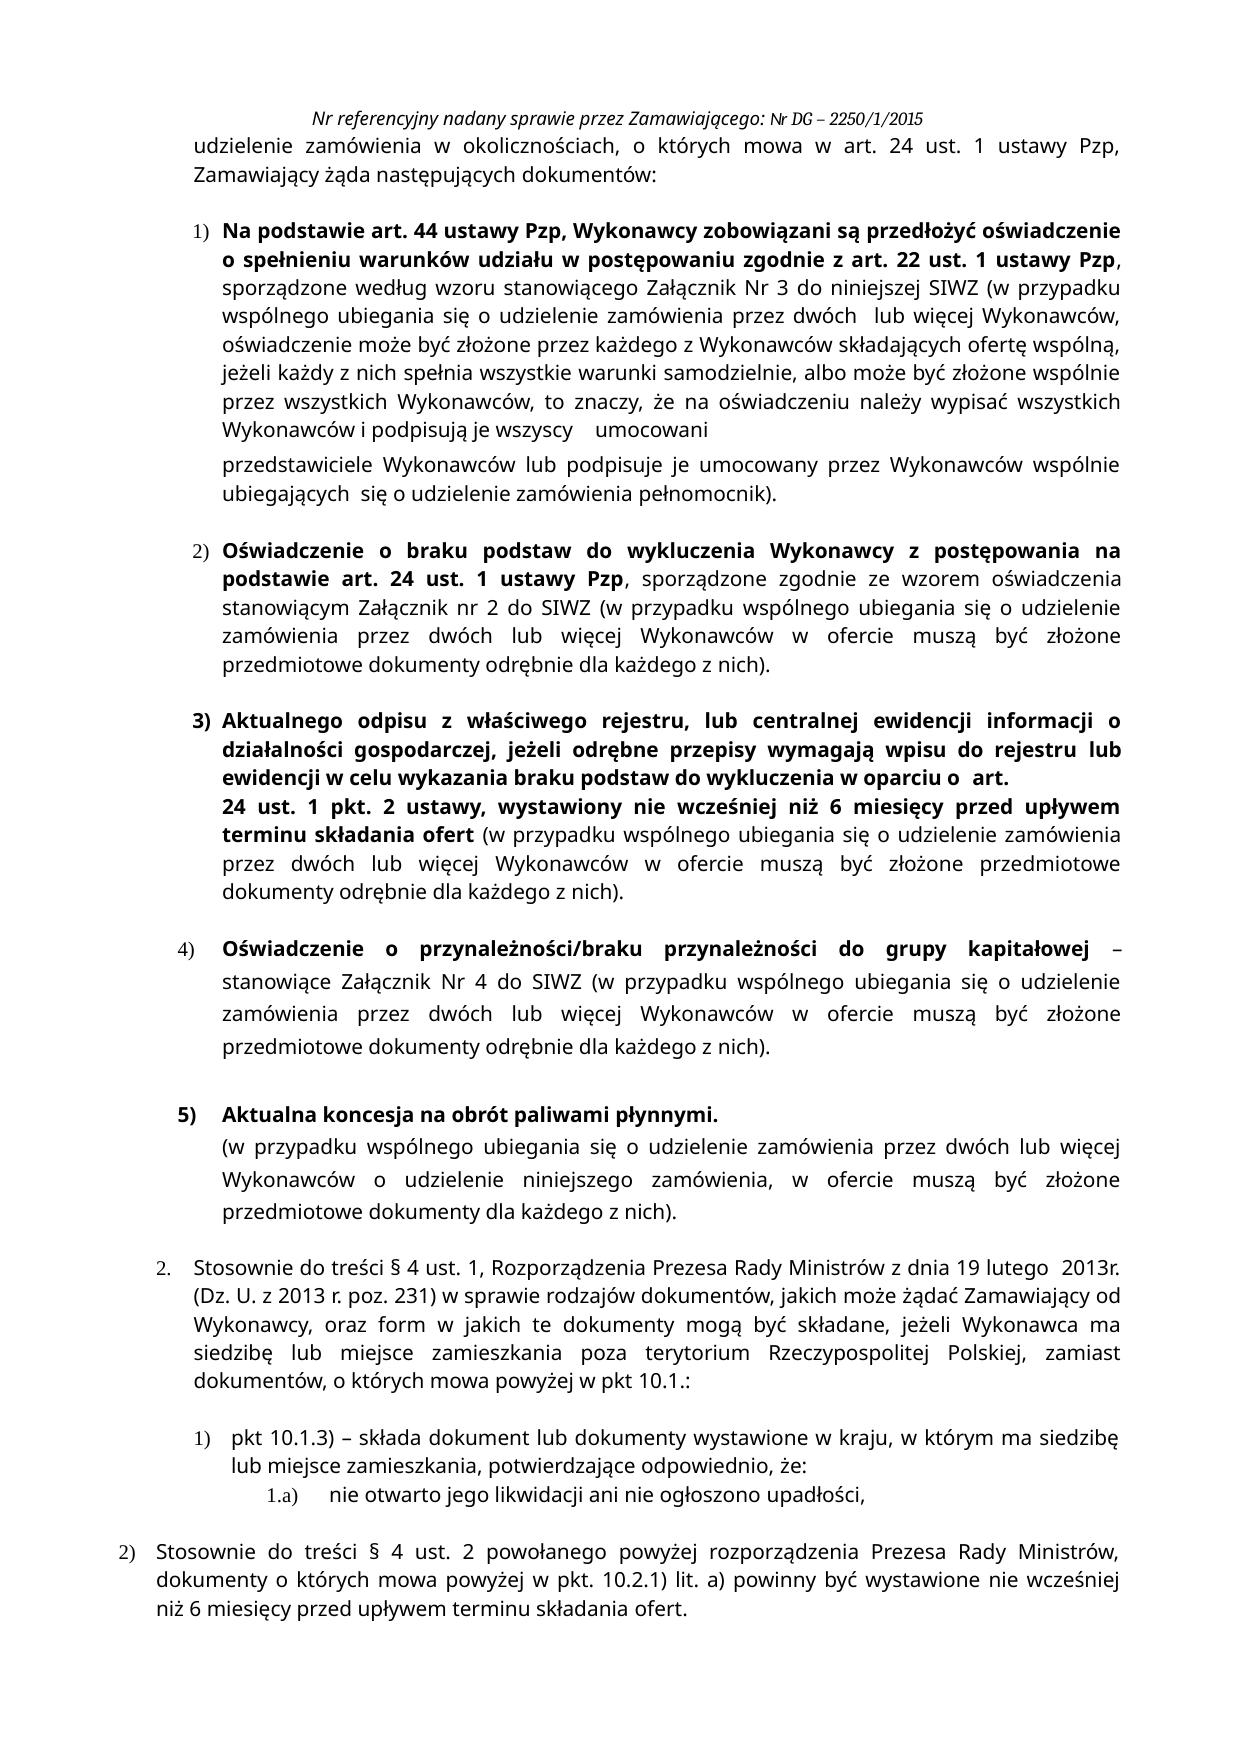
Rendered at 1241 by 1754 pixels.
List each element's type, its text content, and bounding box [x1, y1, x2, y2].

list pkt 10.1.3) – składa dokument lub dokumenty wystawione w kraju, w którym ma siedzibę lub miejsce zamieszkania, potwierdzające odpowiednio, że: [193, 1423, 1121, 1480]
text przedstawiciele Wykonawców lub podpisuje je umocowany przez Wykonawców wspólnie ubiegających się o udzielenie zamówienia pełnomocnik). [222, 451, 1121, 507]
list Na podstawie art. 44 ustawy Pzp, Wykonawcy zobowiązani są przedłożyć oświadczenie o spełnieniu warunków udziału w postępowaniu zgodnie z art. 22 ust. 1 ustawy Pzp, sporządzone według wzoru stanowiącego Załącznik Nr 3 do niniejszej SIWZ (w przypadku wspólnego ubiegania się o udzielenie zamówienia przez dwóch lub więcej Wykonawców, oświadczenie może być złożone przez każdego z Wykonawców składających ofertę wspólną, jeżeli każdy z nich spełnia wszystkie warunki samodzielnie, albo może być złożone wspólnie przez wszystkich Wykonawców, to znaczy, że na oświadczeniu należy wypisać wszystkich Wykonawców i podpisują je wszyscy umocowani [192, 216, 1122, 444]
list Stosownie do treści § 4 ust. 1, Rozporządzenia Prezesa Rady Ministrów z dnia 19 lutego 2013r. (Dz. U. z 2013 r. poz. 231) w sprawie rodzajów dokumentów, jakich może żądać Zamawiający od Wykonawcy, oraz form w jakich te dokumenty mogą być składane, jeżeli Wykonawca ma siedzibę lub miejsce zamieszkania poza terytorium Rzeczypospolitej Polskiej, zamiast dokumentów, o których mowa powyżej w pkt 10.1.: [156, 1253, 1122, 1395]
text (w przypadku wspólnego ubiegania się o udzielenie zamówienia przez dwóch lub więcej Wykonawców o udzielenie niniejszego zamówienia, w ofercie muszą być złożone przedmiotowe dokumenty dla każdego z nich). [222, 1132, 1122, 1226]
list udzielenie zamówienia w okolicznościach, o których mowa w art. 24 ust. 1 ustawy Pzp, Zamawiający żąda następujących dokumentów: [156, 131, 1122, 188]
subtitle Aktualnego odpisu z właściwego rejestru, lub centralnej ewidencji informacji o działalności gospodarczej, jeżeli odrębne przepisy wymagają wpisu do rejestru lub ewidencji w celu wykazania braku podstaw do wykluczenia w oparciu o art. [192, 707, 1122, 792]
text 24 ust. 1 pkt. 2 ustawy, wystawiony nie wcześniej niż 6 miesięcy przed upływem terminu składania ofert (w przypadku wspólnego ubiegania się o udzielenie zamówienia przez dwóch lub więcej Wykonawców w ofercie muszą być złożone przedmiotowe dokumenty odrębnie dla każdego z nich). [222, 792, 1122, 906]
list Stosownie do treści § 4 ust. 2 powołanego powyżej rozporządzenia Prezesa Rady Ministrów, dokumenty o których mowa powyżej w pkt. 10.2.1) lit. a) powinny być wystawione nie wcześniej niż 6 miesięcy przed upływem terminu składania ofert. [118, 1537, 1121, 1622]
list Oświadczenie o przynależności/braku przynależności do grupy kapitałowej – stanowiące Załącznik Nr 4 do SIWZ (w przypadku wspólnego ubiegania się o udzielenie zamówienia przez dwóch lub więcej Wykonawców w ofercie muszą być złożone przedmiotowe dokumenty odrębnie dla każdego z nich). [177, 934, 1122, 1060]
subtitle Aktualna koncesja na obrót paliwami płynnymi. [177, 1100, 1136, 1128]
list nie otwarto jego likwidacji ani nie ogłoszono upadłości, [266, 1480, 1136, 1509]
list Oświadczenie o braku podstaw do wykluczenia Wykonawcy z postępowania na podstawie art. 24 ust. 1 ustawy Pzp, sporządzone zgodnie ze wzorem oświadczenia stanowiącym Załącznik nr 2 do SIWZ (w przypadku wspólnego ubiegania się o udzielenie zamówienia przez dwóch lub więcej Wykonawców w ofercie muszą być złożone przedmiotowe dokumenty odrębnie dla każdego z nich). [192, 536, 1123, 678]
